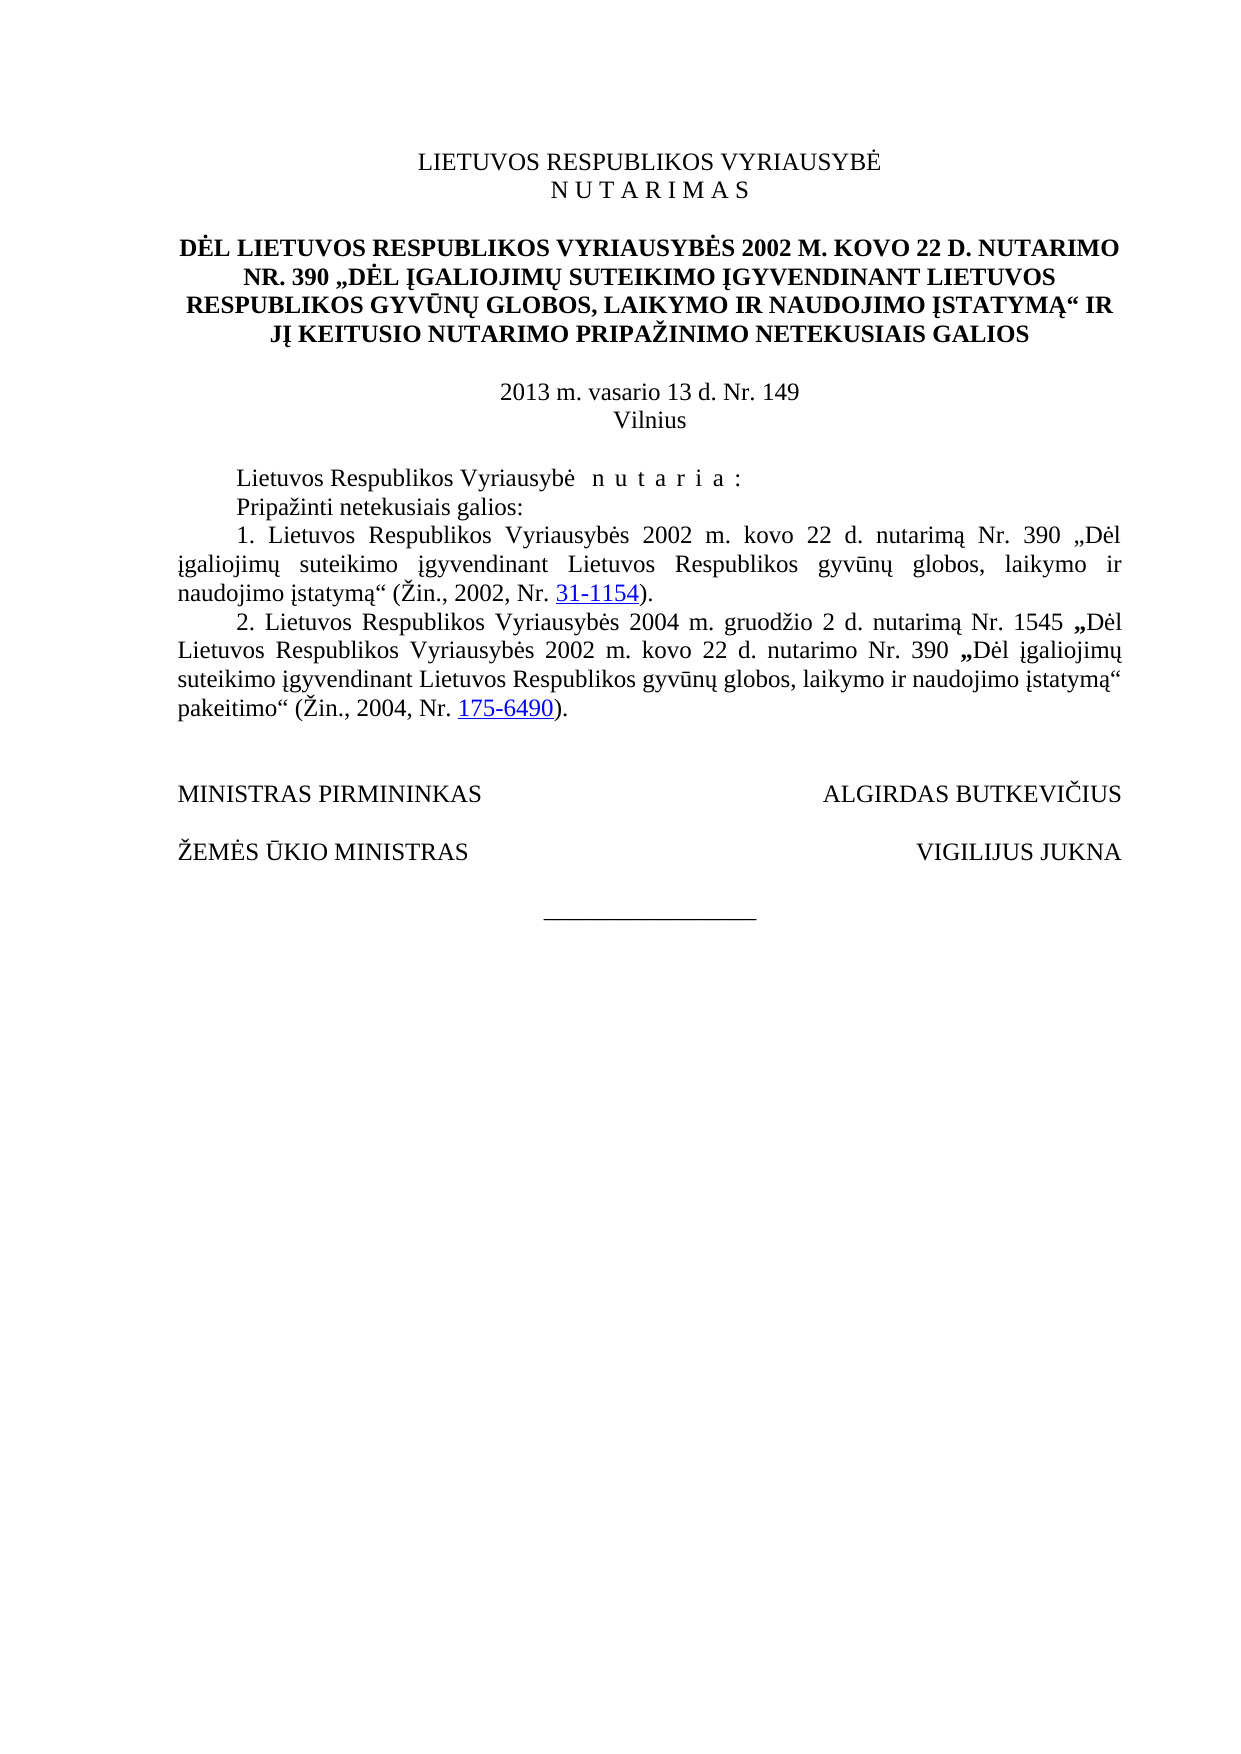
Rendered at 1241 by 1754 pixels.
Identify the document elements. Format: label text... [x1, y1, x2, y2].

text _________________ [177, 894, 1122, 923]
text 2013 m. vasario 13 d. Nr. 149 [177, 377, 1122, 406]
text 1. Lietuvos Respublikos Vyriausybės 2002 m. kovo 22 d. nutarimą Nr. 390 „Dėl įgaliojimų suteikimo įgyvendinant Lietuvos Respublikos gyvūnų globos, laikymo ir naudojimo įstatymą“ (Žin., 2002, Nr. 31-1154). [177, 521, 1122, 607]
text 2. Lietuvos Respublikos Vyriausybės 2004 m. gruodžio 2 d. nutarimą Nr. 1545 „Dėl Lietuvos Respublikos Vyriausybės 2002 m. kovo 22 d. nutarimo Nr. 390 „Dėl įgaliojimų suteikimo įgyvendinant Lietuvos Respublikos gyvūnų globos, laikymo ir naudojimo įstatymą“ pakeitimo“ (Žin., 2004, Nr. 175-6490). [177, 607, 1122, 722]
text Vilnius [177, 406, 1122, 434]
text NUTARIMAS [177, 176, 1122, 204]
text Dėl LIETUVOS RESPUBLIKOS VYRIAUSYBĖS 2002 M. KOVO 22 D. NUTARIMO NR. 390 „DĖL ĮGALIOJIMŲ SUTEIKIMO ĮGYVENDINANT LIETUVOS RESPUBLIKOS GYVŪNŲ GLOBOS, LAIKYMO IR NAUDOJIMO ĮSTATYMĄ“ IR JĮ KEITUSIO NUTARIMO PRIPAŽINIMO NETEKUSIAIS GALIOS [177, 233, 1122, 348]
text Lietuvos Respublikos Vyriausybė nutaria: [177, 463, 1122, 492]
text Lietuvos Respublikos Vyriausybė [177, 147, 1122, 176]
text Pripažinti netekusiais galios: [177, 492, 1122, 521]
text MINISTRAS PIRMININKAS ALGIRDAS BUTKEVIČIUS [177, 779, 1122, 808]
text ŽEMĖS ŪKIO MINISTRAS VIGILIJUS JUKNA [177, 837, 1122, 866]
